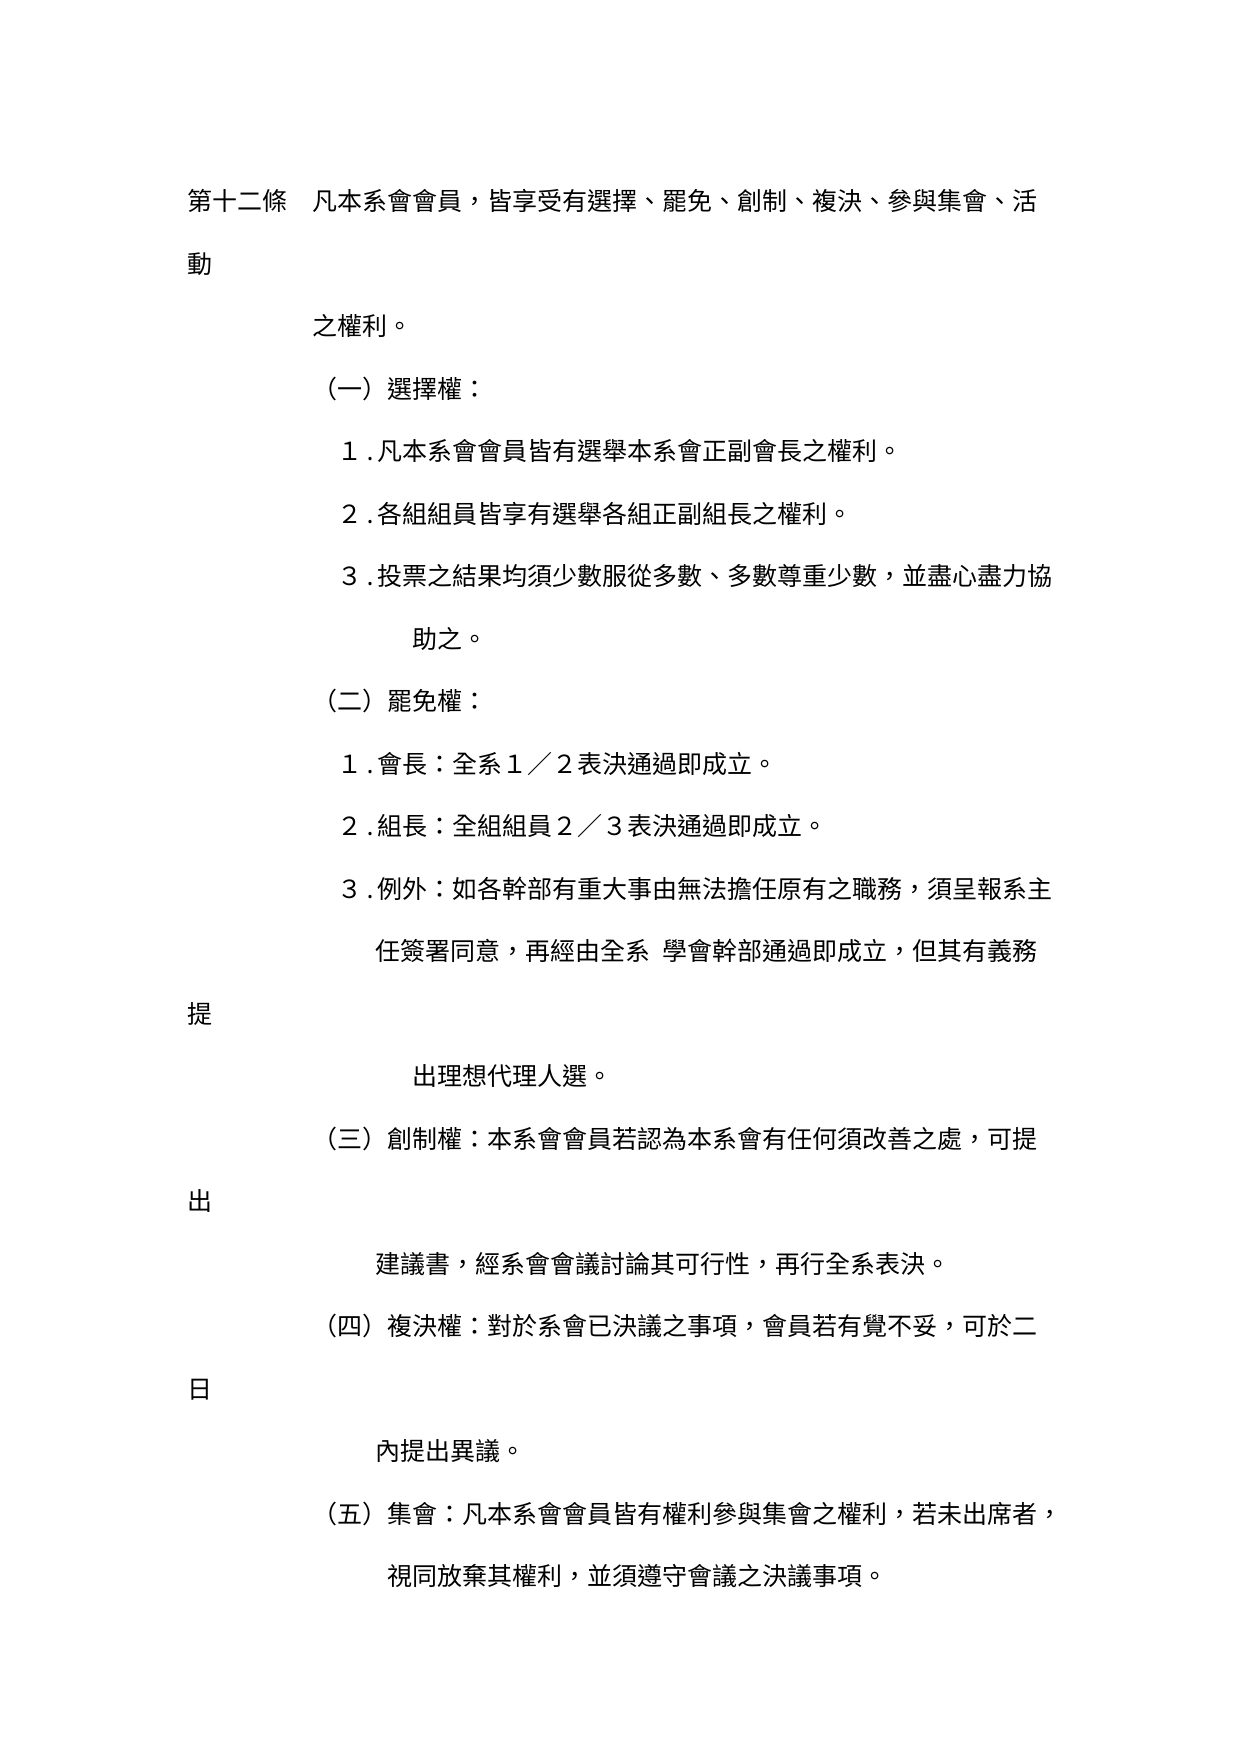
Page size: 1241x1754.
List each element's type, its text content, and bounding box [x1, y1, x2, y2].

text 第六條 本系會由資訊管理系全體學生組成，皆享系會之權利義務。 第七條 本科會設有會長一人、副會長１－２人（視選舉結果而定），下設資訊 組、文書組、美工組、公關組、活動組、服務組、總務組、採購組，等 八個組別。 第八條 本系會幹部產生之規定如下： （一）會長、副會長之產生依國立澎湖科技大學資訊管理系正副會長選 擇辦法如（附件一）辦理之。 （二）各組設置正副組長各一人，由新任正副會長與各組組員遴選委任 之。 （三）各幹部任期一年。 （四）保障：凡本系會會員不可對各幹部作出人身攻擊之言行，並給予 各幹部部應有之尊重。 第九條 本系會設指導老師。指導老師由本系主任擔任，協助並輔導本系會活動。 第三章 權利、義務 第十條 凡資訊管理系之學生，即有權利與義務參與本系會八組且八組間及八組 內人人地位平等。 第十一條 凡本系會會員，即有權利與義務參與本系會所主辦之任何活動，另有 規定時除外。 第十二條 凡本系會會員，皆享受有選擇、罷免、創制、複決、參與集會、活動 之權利。 （一）選擇權： １.凡本系會會員皆有選舉本系會正副會長之權利。 ２.各組組員皆享有選舉各組正副組長之權利。 ３.投票之結果均須少數服從多數、多數尊重少數，並盡心盡力協 助之。 （二）罷免權： １.會長：全系１／２表決通過即成立。 ２.組長：全組組員２／３表決通過即成立。 ３.例外：如各幹部有重大事由無法擔任原有之職務，須呈報系主 任簽署同意，再經由全系 學會幹部通過即成立，但其有義務提 出理想代理人選。 （三）創制權：本系會會員若認為本系會有任何須改善之處，可提出 建議書，經系會會議討論其可行性，再行全系表決。 （四）複決權：對於系會已決議之事項，會員若有覺不妥，可於二日 內提出異議。 （五）集會：凡本系會會員皆有權利參與集會之權利，若未出席者， 視同放棄其權利，並須遵守會議之決議事項。 第四章 工作與職章 第十三條 本系會之職掌 （一）加強各班及班之間的互動與合作。 （二）作為本系學生與師長、校方間或本系學生對外之溝通橋樑。 （三）辦理全系之慶典、休閒，以及有益全系學生之學術性或康樂性 之活動。 （四）審核活動組所提出之活動計劃，核准其所辦理之各項活動經費 預算，並予以補助。 （五）系學會在重大活動時，有權力統籌和分配全體資管系的人力 第十四條 本系會幹部之職掌 [187, 158, 1053, 1596]
